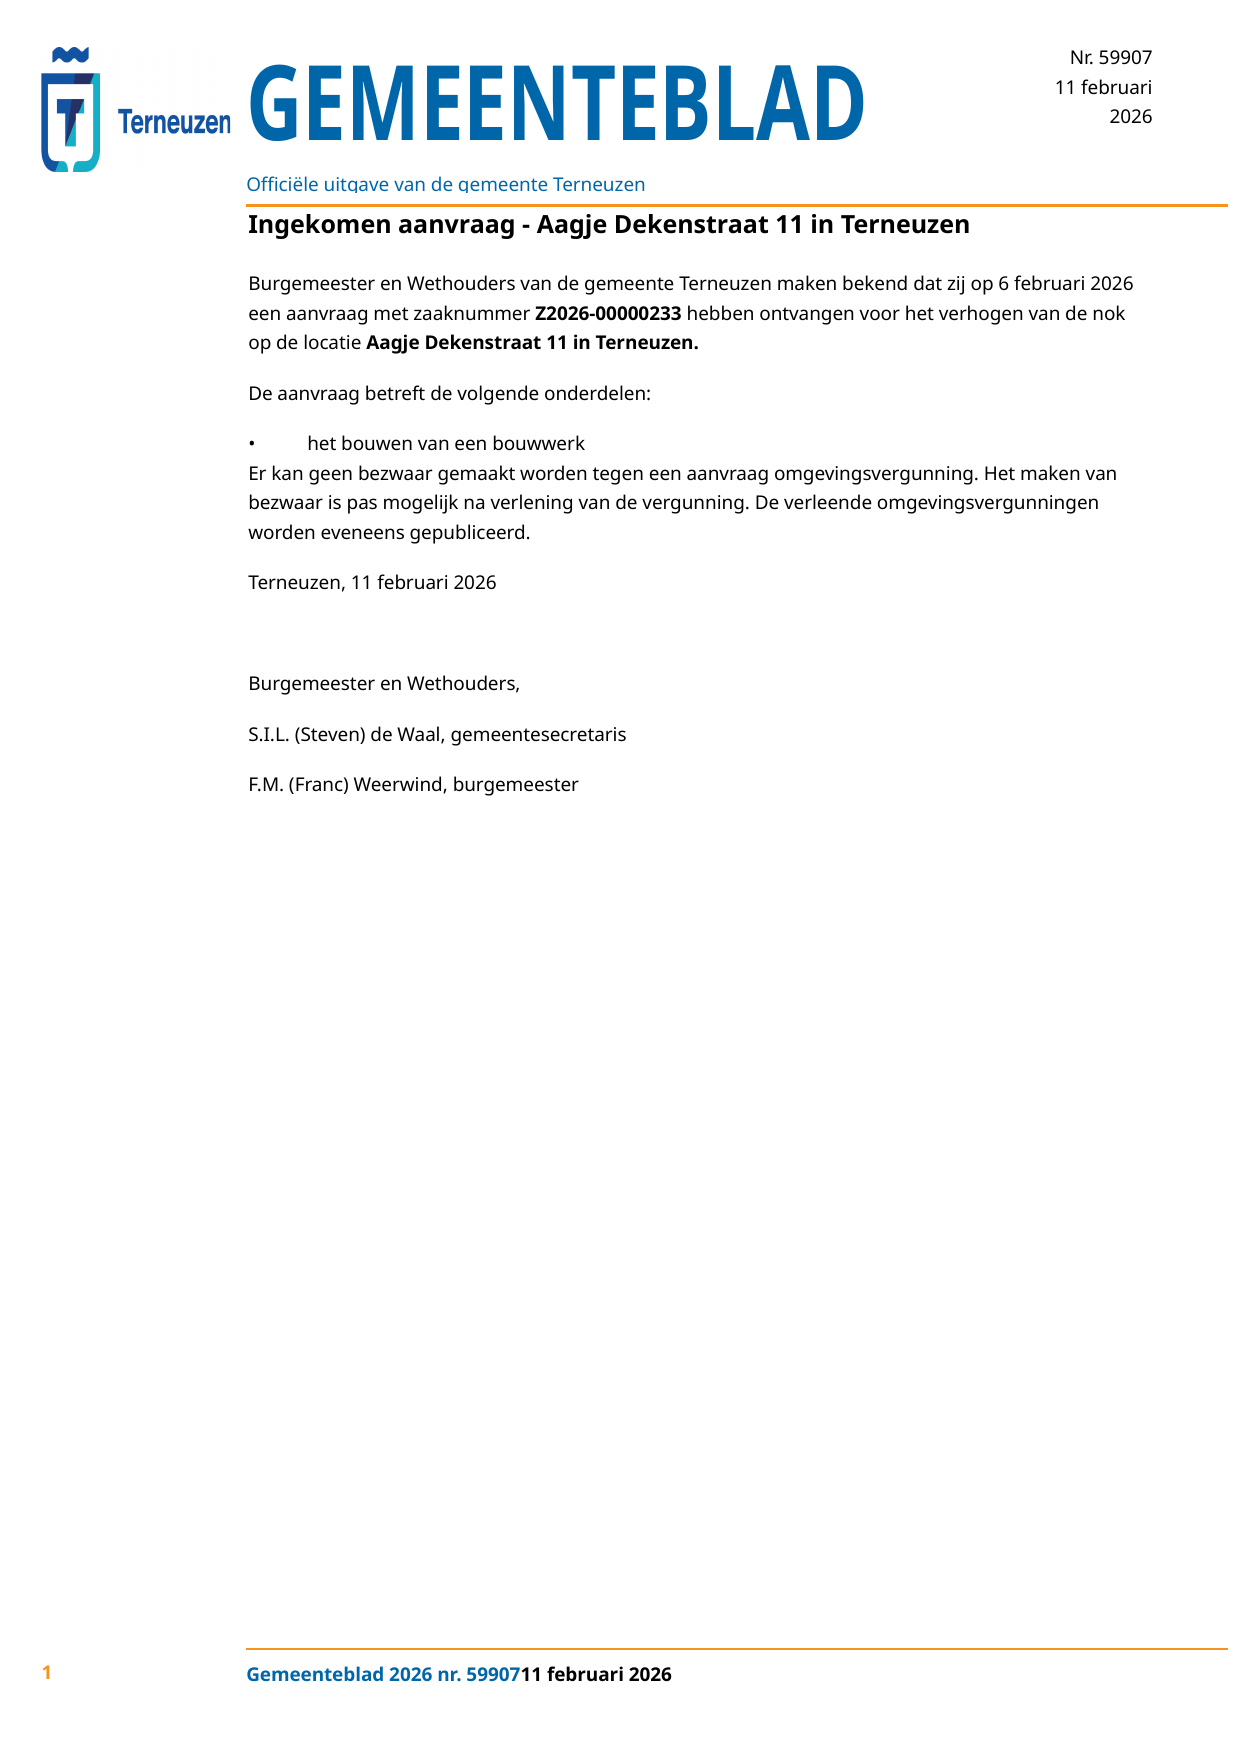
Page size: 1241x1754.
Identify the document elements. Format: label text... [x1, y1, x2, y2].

text Burgemeester en Wethouders van de gemeente Terneuzen maken bekend dat zij op 6 februari 2026 een aanvraag met zaaknummer Z2026-00000233 hebben ontvangen voor het verhogen van de nok op de locatie Aagje Dekenstraat 11 in Terneuzen. [248, 270, 1152, 355]
text Burgemeester en Wethouders, [248, 670, 1152, 696]
text S.I.L. (Steven) de Waal, gemeentesecretaris [248, 721, 1152, 746]
text Ingekomen aanvraag - Aagje Dekenstraat 11 in Terneuzen [248, 207, 1152, 241]
list het bouwen van een bouwwerk [248, 430, 1152, 456]
text De aanvraag betreft de volgende onderdelen: [248, 380, 1152, 406]
text Er kan geen bezwaar gemaakt worden tegen een aanvraag omgevingsvergunning. Het maken van bezwaar is pas mogelijk na verlening van de vergunning. De verleende omgevingsvergunningen worden eveneens gepubliceerd. [248, 460, 1152, 545]
picture [41, 47, 231, 172]
text Terneuzen, 11 februari 2026 [248, 569, 1152, 595]
text F.M. (Franc) Weerwind, burgemeester [248, 771, 1152, 797]
